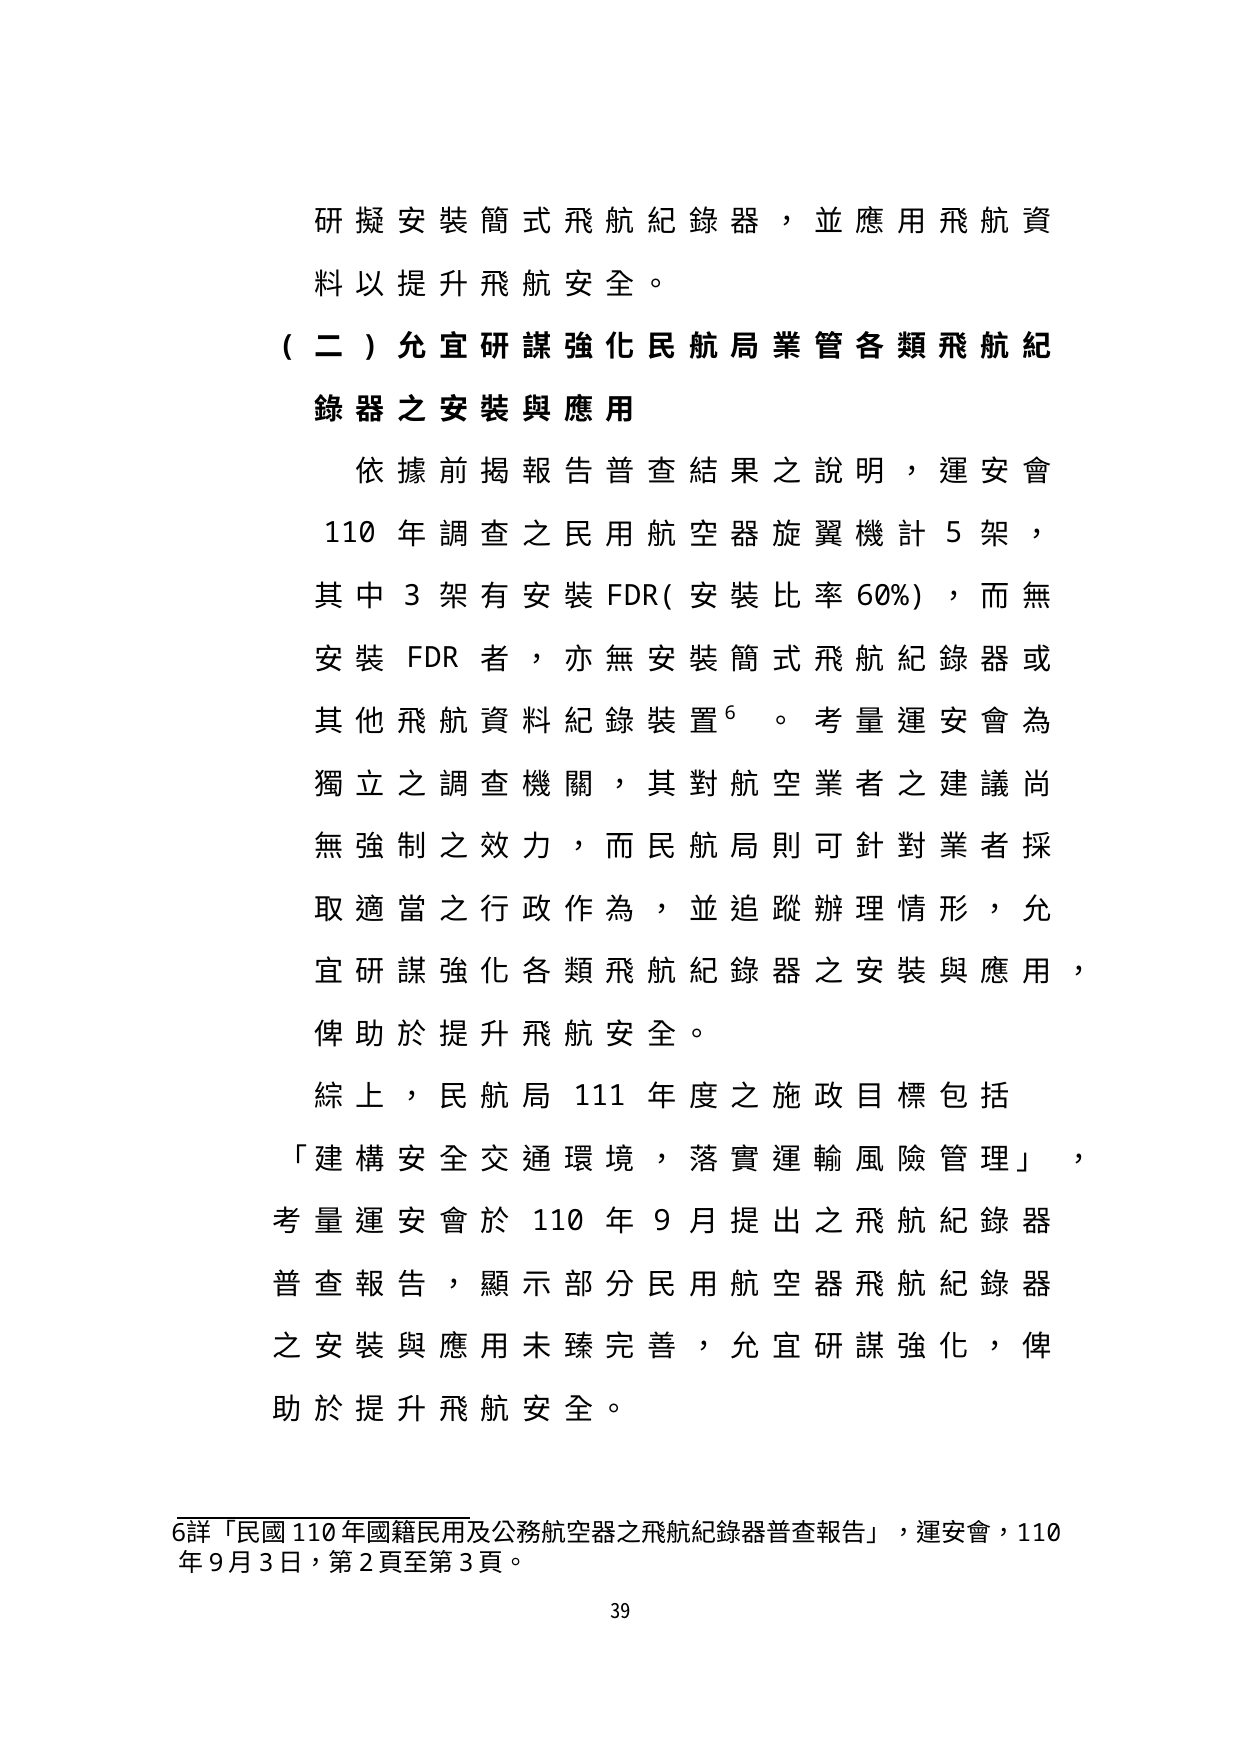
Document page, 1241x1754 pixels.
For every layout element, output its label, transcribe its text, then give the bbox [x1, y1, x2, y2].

text (二)允宜研謀強化民航局業管各類飛航紀錄器之安裝與應用 [242, 302, 1058, 427]
text 依據前揭報告普查結果之說明，運安會110年調查之民用航空器旋翼機計5架，其中3架有安裝FDR(安裝比率60%)，而無安裝FDR者，亦無安裝簡式飛航紀錄器或其他飛航資料紀錄裝置。考量運安會為獨立之調查機關，其對航空業者之建議尚無強制之效力，而民航局則可針對業者採取適當之行政作為，並追蹤辦理情形，允宜研謀強化各類飛航紀錄器之安裝與應用，俾助於提升飛航安全。 [271, 427, 1058, 1052]
text 研擬安裝簡式飛航紀錄器，並應用飛航資料以提升飛航安全。 [271, 177, 1058, 302]
text 綜上，民航局111年度之施政目標包括「建構安全交通環境，落實運輸風險管理」，考量運安會於110年9月提出之飛航紀錄器普查報告，顯示部分民用航空器飛航紀錄器之安裝與應用未臻完善，允宜研謀強化，俾助於提升飛航安全。 [242, 1052, 1058, 1427]
text 詳「民國110年國籍民用及公務航空器之飛航紀錄器普查報告」，運安會，110年9月3日，第2頁至第3頁。 [171, 1518, 1063, 1577]
